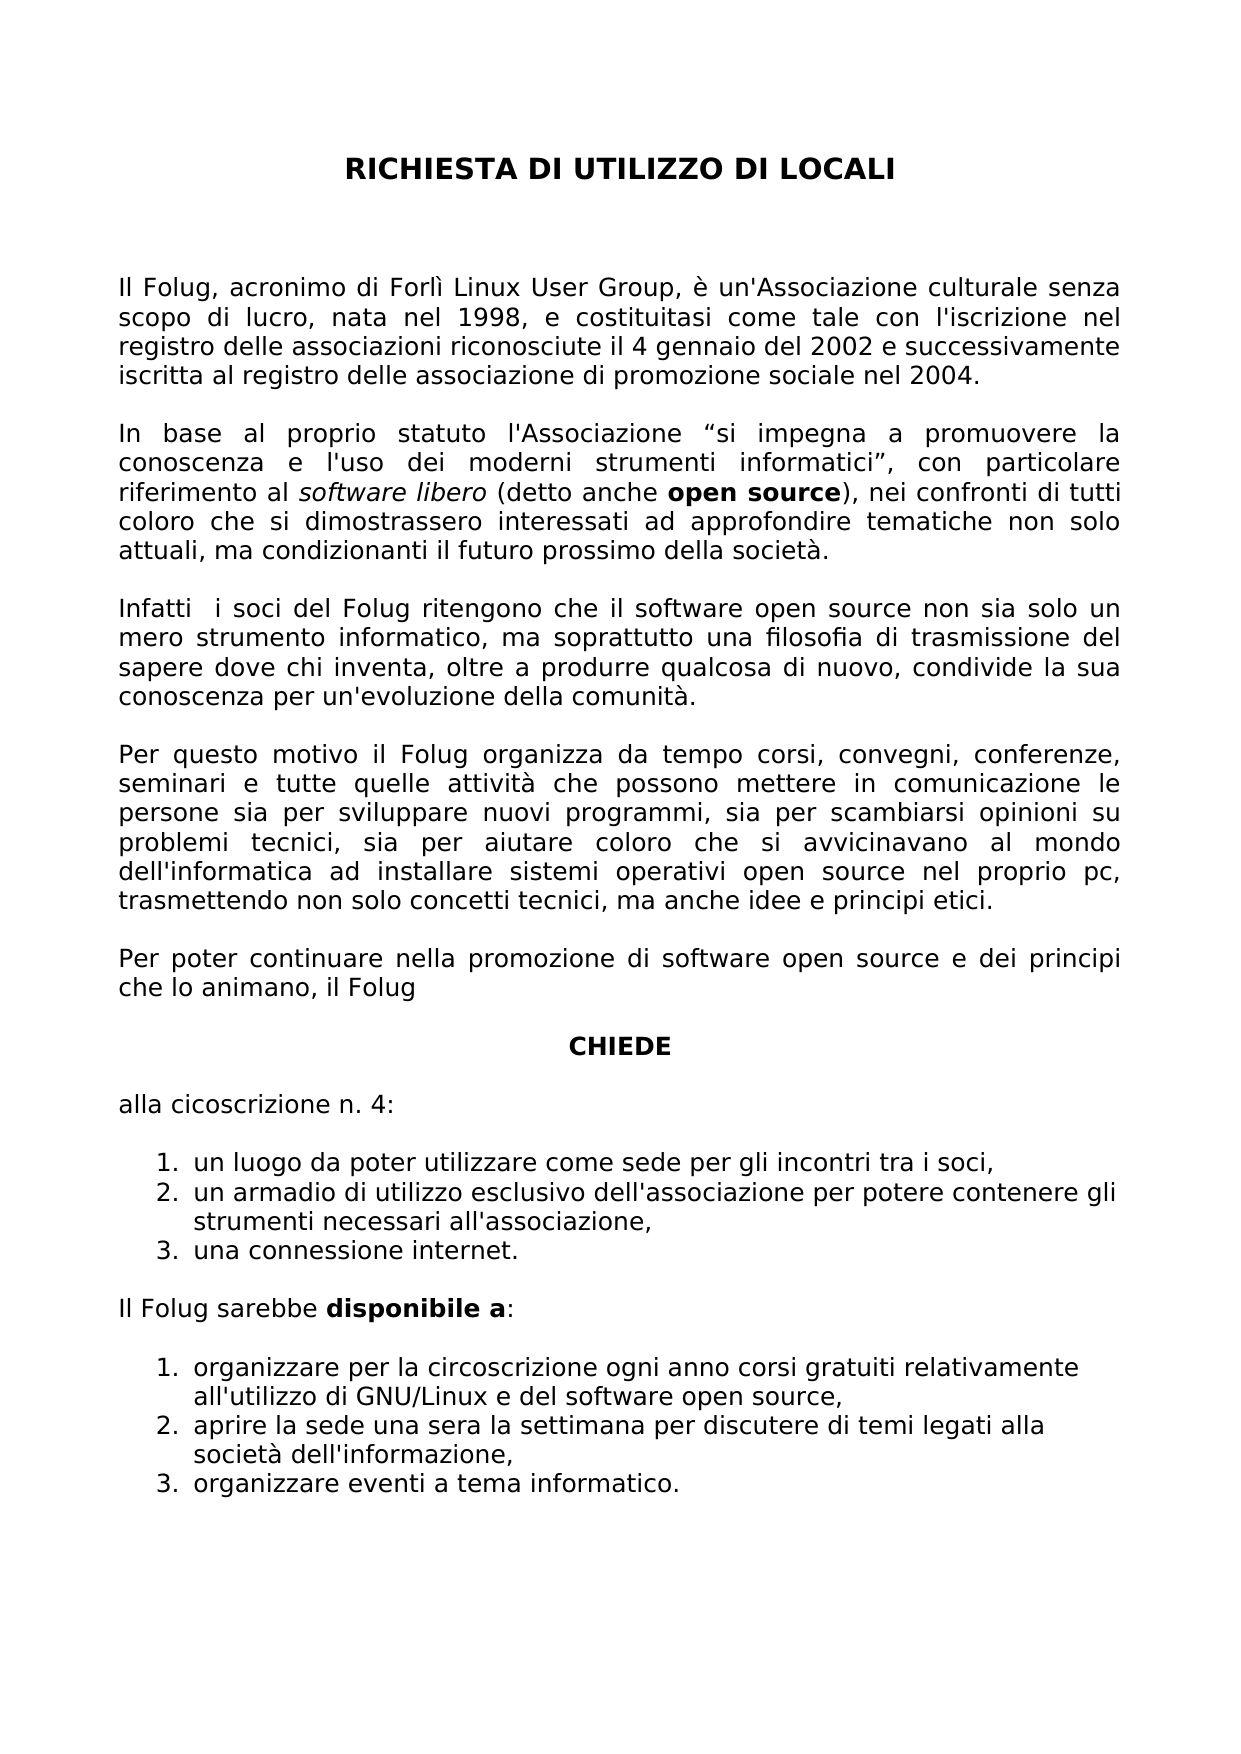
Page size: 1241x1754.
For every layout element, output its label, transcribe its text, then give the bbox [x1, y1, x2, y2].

list un armadio di utilizzo esclusivo dell'associazione per potere contenere gli strumenti necessari all'associazione, [156, 1178, 1122, 1236]
text Per poter continuare nella promozione di software open source e dei principi che lo animano, il Folug [118, 944, 1122, 1003]
list organizzare per la circoscrizione ogni anno corsi gratuiti relativamente all'utilizzo di GNU/Linux e del software open source, [156, 1353, 1122, 1411]
list una connessione internet. [156, 1236, 1122, 1265]
text Per questo motivo il Folug organizza da tempo corsi, convegni, conferenze, seminari e tutte quelle attività che possono mettere in comunicazione le persone sia per sviluppare nuovi programmi, sia per scambiarsi opinioni su problemi tecnici, sia per aiutare coloro che si avvicinavano al mondo dell'informatica ad installare sistemi operativi open source nel proprio pc, trasmettendo non solo concetti tecnici, ma anche idee e principi etici. [118, 740, 1122, 915]
list un luogo da poter utilizzare come sede per gli incontri tra i soci, [156, 1148, 1122, 1178]
text In base al proprio statuto l'Associazione “si impegna a promuovere la conoscenza e l'uso dei moderni strumenti informatici”, con particolare riferimento al software libero (detto anche open source), nei confronti di tutti coloro che si dimostrassero interessati ad approfondire tematiche non solo attuali, ma condizionanti il futuro prossimo della società. [118, 419, 1122, 565]
text CHIEDE [118, 1032, 1122, 1061]
text Il Folug, acronimo di Forlì Linux User Group, è un'Associazione culturale senza scopo di lucro, nata nel 1998, e costituitasi come tale con l'iscrizione nel registro delle associazioni riconosciute il 4 gennaio del 2002 e successivamente iscritta al registro delle associazione di promozione sociale nel 2004. [118, 273, 1122, 390]
list organizzare eventi a tema informatico. [156, 1469, 1122, 1498]
list aprire la sede una sera la settimana per discutere di temi legati alla società dell'informazione, [156, 1411, 1122, 1469]
text Il Folug sarebbe disponibile a: [118, 1294, 1122, 1323]
text alla cicoscrizione n. 4: [118, 1090, 1122, 1119]
text RICHIESTA DI UTILIZZO DI LOCALI [118, 152, 1122, 186]
text Infatti i soci del Folug ritengono che il software open source non sia solo un mero strumento informatico, ma soprattutto una filosofia di trasmissione del sapere dove chi inventa, oltre a produrre qualcosa di nuovo, condivide la sua conoscenza per un'evoluzione della comunità. [118, 594, 1122, 711]
